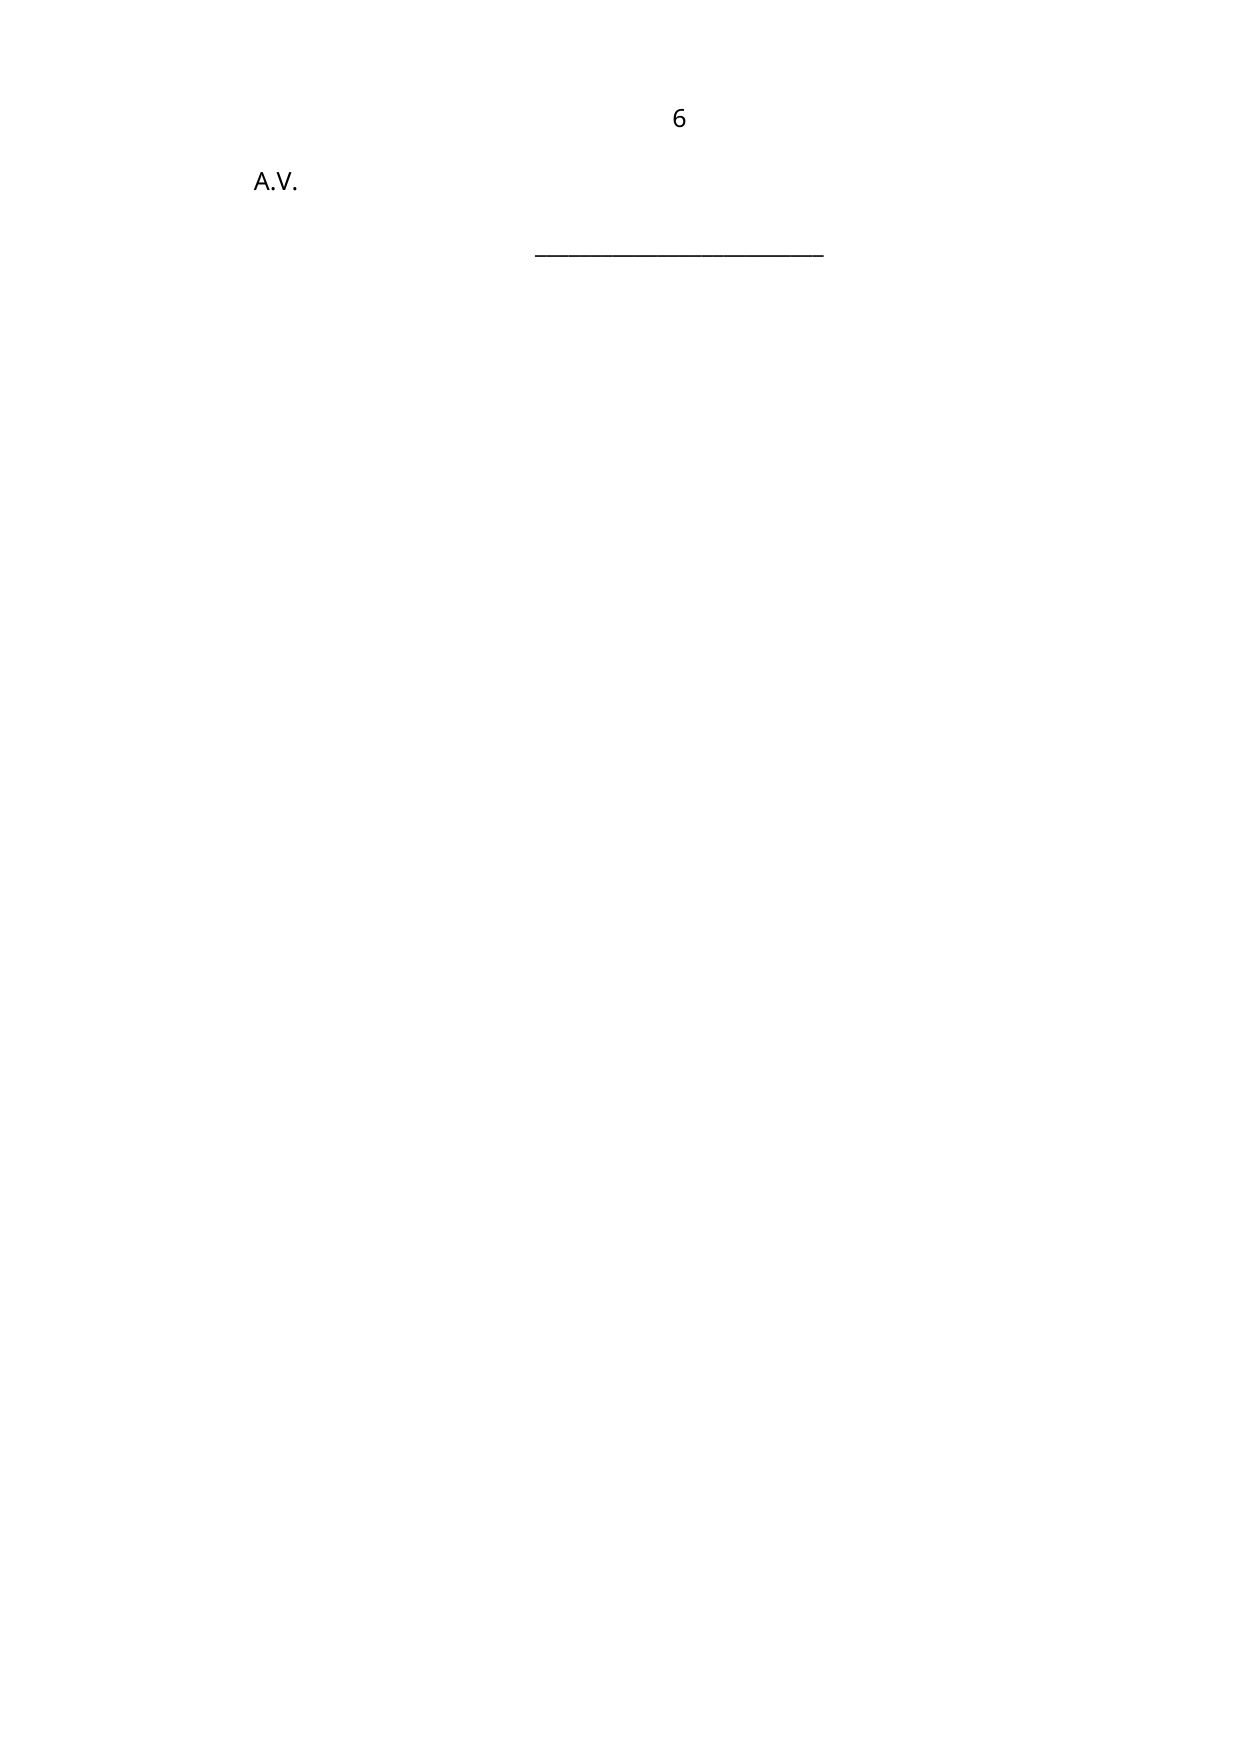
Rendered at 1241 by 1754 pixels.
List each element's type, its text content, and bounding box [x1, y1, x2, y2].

table_cell A.V. [179, 130, 1181, 198]
text __________________________ [177, 227, 1181, 261]
